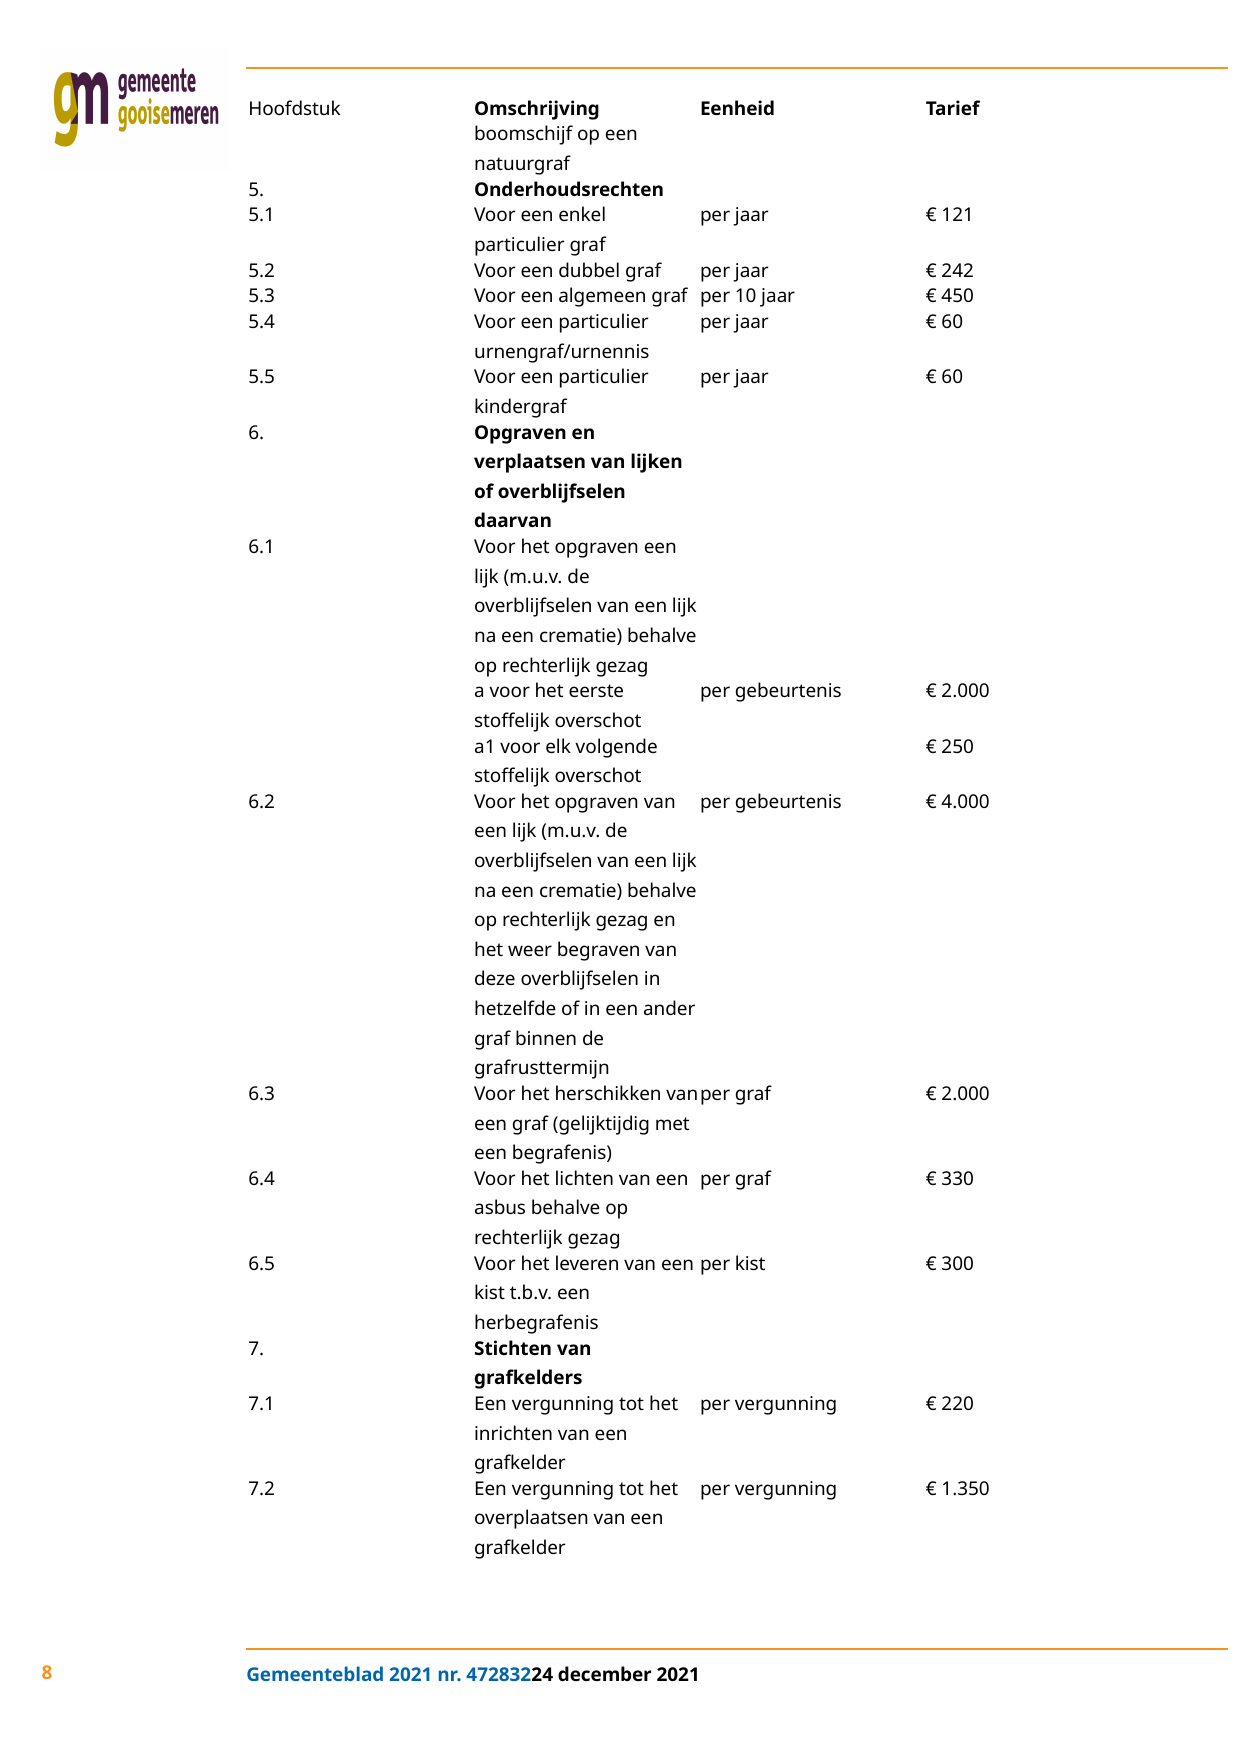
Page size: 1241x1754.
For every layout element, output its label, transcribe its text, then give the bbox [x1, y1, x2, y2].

table_cell [700, 419, 926, 533]
table_cell 6. [248, 419, 474, 533]
table_cell [700, 1335, 926, 1390]
table_cell Een vergunning tot het overplaatsen van een grafkelder [474, 1475, 700, 1560]
table_cell a1 voor elk volgende stoffelijk overschot [474, 733, 700, 788]
table_cell € 300 [926, 1250, 1152, 1335]
table_cell 7.2 [248, 1475, 474, 1560]
table_cell Opgraven en verplaatsen van lijken of overblijfselen daarvan [474, 419, 700, 533]
table_cell 5.4 [248, 308, 474, 364]
table_cell [700, 733, 926, 788]
table_cell [926, 534, 1152, 677]
table_cell Voor een particulier urnengraf/urnennis [474, 308, 700, 364]
table_cell Voor een enkel particulier graf [474, 202, 700, 257]
table_cell [926, 121, 1152, 176]
table_cell [926, 176, 1152, 202]
table_cell per vergunning [700, 1475, 926, 1560]
table_cell € 242 [926, 257, 1152, 283]
table_cell 5. [248, 176, 474, 202]
table_cell 6.2 [248, 788, 474, 1080]
table_cell € 121 [926, 202, 1152, 257]
table_cell [248, 121, 474, 176]
table_cell € 4.000 [926, 788, 1152, 1080]
table_cell per jaar [700, 202, 926, 257]
table_cell € 60 [926, 308, 1152, 364]
table_cell Onderhoudsrechten [474, 176, 700, 202]
table_cell Voor een dubbel graf [474, 257, 700, 283]
table_cell Voor het lichten van een asbus behalve op rechterlijk gezag [474, 1165, 700, 1250]
table_header Eenheid [700, 95, 926, 121]
table_cell per 10 jaar [700, 283, 926, 308]
table_cell € 2.000 [926, 678, 1152, 733]
table_cell [926, 1335, 1152, 1390]
table_cell 5.5 [248, 364, 474, 419]
table_cell per gebeurtenis [700, 678, 926, 733]
table_cell per vergunning [700, 1390, 926, 1475]
table_cell 7. [248, 1335, 474, 1390]
table_cell [700, 121, 926, 176]
table_cell € 330 [926, 1165, 1152, 1250]
table_header Hoofdstuk [248, 95, 474, 121]
table_cell per graf [700, 1080, 926, 1165]
table_cell a voor het eerste stoffelijk overschot [474, 678, 700, 733]
table_cell € 2.000 [926, 1080, 1152, 1165]
table_cell Een vergunning tot het inrichten van een grafkelder [474, 1390, 700, 1475]
table_cell Voor het leveren van een kist t.b.v. een herbegrafenis [474, 1250, 700, 1335]
table_header Omschrijving [474, 95, 700, 121]
table_cell € 1.350 [926, 1475, 1152, 1560]
table_cell Voor het opgraven een lijk (m.u.v. de overblijfselen van een lijk na een crematie) behalve op rechterlijk gezag [474, 534, 700, 677]
table_cell 7.1 [248, 1390, 474, 1475]
table_cell € 250 [926, 733, 1152, 788]
picture [41, 47, 231, 172]
table_cell per kist [700, 1250, 926, 1335]
table_cell [700, 176, 926, 202]
table_cell boomschijf op een natuurgraf [474, 121, 700, 176]
table_cell 6.5 [248, 1250, 474, 1335]
table_cell 6.4 [248, 1165, 474, 1250]
table_cell [700, 534, 926, 677]
table_cell € 60 [926, 364, 1152, 419]
table_cell Voor een algemeen graf [474, 283, 700, 308]
table_cell per jaar [700, 364, 926, 419]
table_cell Voor het opgraven van een lijk (m.u.v. de overblijfselen van een lijk na een crematie) behalve op rechterlijk gezag en het weer begraven van deze overblijfselen in hetzelfde of in een ander graf binnen de grafrusttermijn [474, 788, 700, 1080]
table_cell Stichten van grafkelders [474, 1335, 700, 1390]
table_cell € 450 [926, 283, 1152, 308]
table_cell € 220 [926, 1390, 1152, 1475]
table_cell 6.1 [248, 534, 474, 788]
table_cell 5.3 [248, 283, 474, 308]
table_cell 5.1 [248, 202, 474, 257]
table_cell Voor het herschikken van een graf (gelijktijdig met een begrafenis) [474, 1080, 700, 1165]
table_cell 5.2 [248, 257, 474, 283]
table_cell [926, 419, 1152, 533]
table_cell per gebeurtenis [700, 788, 926, 1080]
table_cell 6.3 [248, 1080, 474, 1165]
table_cell Voor een particulier kindergraf [474, 364, 700, 419]
table_header Tarief [926, 95, 1152, 121]
table_cell per jaar [700, 257, 926, 283]
table_cell per graf [700, 1165, 926, 1250]
table_cell per jaar [700, 308, 926, 364]
